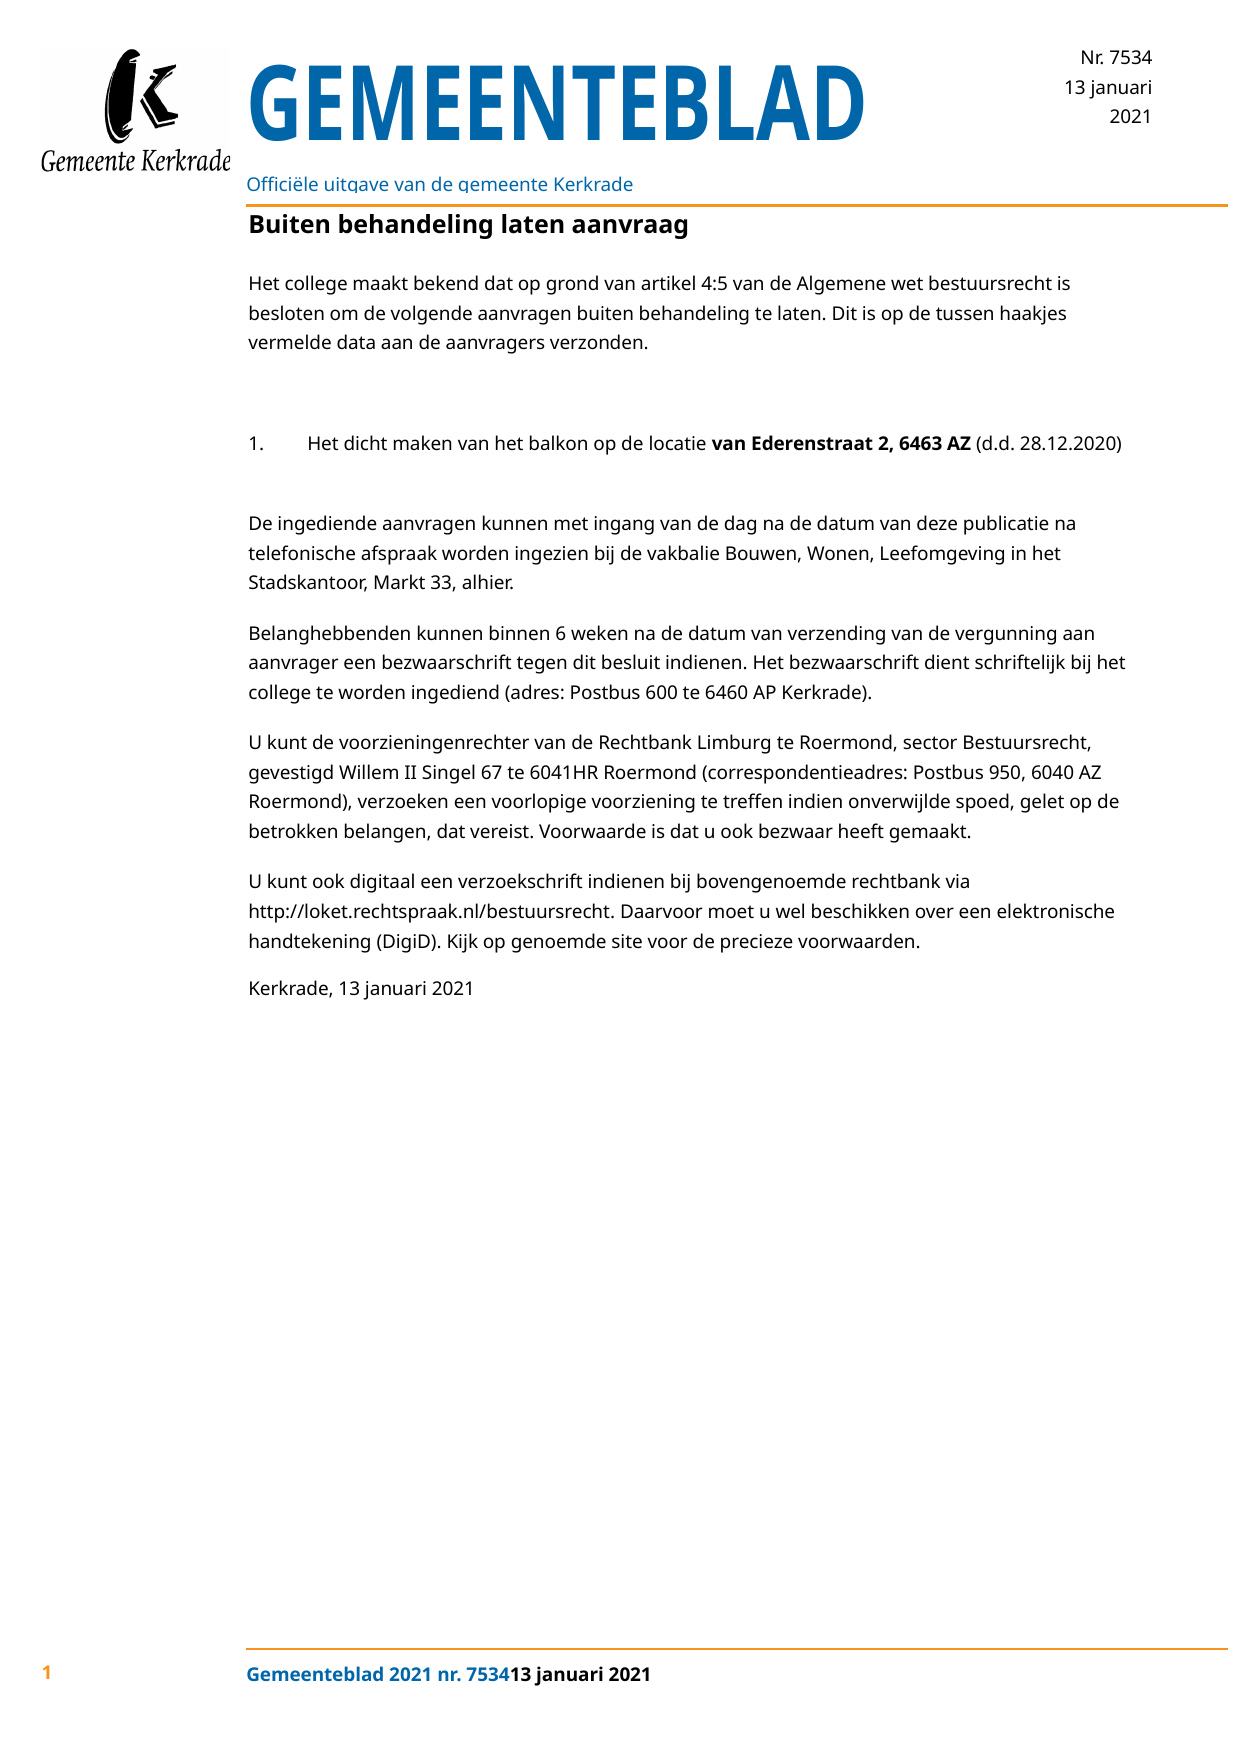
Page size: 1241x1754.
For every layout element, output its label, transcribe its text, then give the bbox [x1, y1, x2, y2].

text Buiten behandeling laten aanvraag [248, 207, 1152, 241]
text U kunt de voorzieningenrechter van de Rechtbank Limburg te Roermond, sector Bestuursrecht, gevestigd Willem II Singel 67 te 6041HR Roermond (correspondentieadres: Postbus 950, 6040 AZ Roermond), verzoeken een voorlopige voorziening te treffen indien onverwijlde spoed, gelet op de betrokken belangen, dat vereist. Voorwaarde is dat u ook bezwaar heeft gemaakt. [248, 729, 1152, 844]
text Belanghebbenden kunnen binnen 6 weken na de datum van verzending van de vergunning aan aanvrager een bezwaarschrift tegen dit besluit indienen. Het bezwaarschrift dient schriftelijk bij het college te worden ingediend (adres: Postbus 600 te 6460 AP Kerkrade). [248, 620, 1152, 705]
list Het dicht maken van het balkon op de locatie van Ederenstraat 2, 6463 AZ (d.d. 28.12.2020) [248, 430, 1152, 456]
text Kerkrade, 13 januari 2021 [248, 976, 1152, 1001]
picture [41, 47, 231, 172]
text De ingediende aanvragen kunnen met ingang van de dag na de datum van deze publicatie na telefonische afspraak worden ingezien bij de vakbalie Bouwen, Wonen, Leefomgeving in het Stadskantoor, Markt 33, alhier. [248, 510, 1152, 595]
text U kunt ook digitaal een verzoekschrift indienen bij bovengenoemde rechtbank via http://loket.rechtspraak.nl/bestuursrecht. Daarvoor moet u wel beschikken over een elektronische handtekening (DigiD). Kijk op genoemde site voor de precieze voorwaarden. [248, 869, 1152, 953]
text Het college maakt bekend dat op grond van artikel 4:5 van de Algemene wet bestuursrecht is besloten om de volgende aanvragen buiten behandeling te laten. Dit is op de tussen haakjes vermelde data aan de aanvragers verzonden. [248, 270, 1152, 355]
